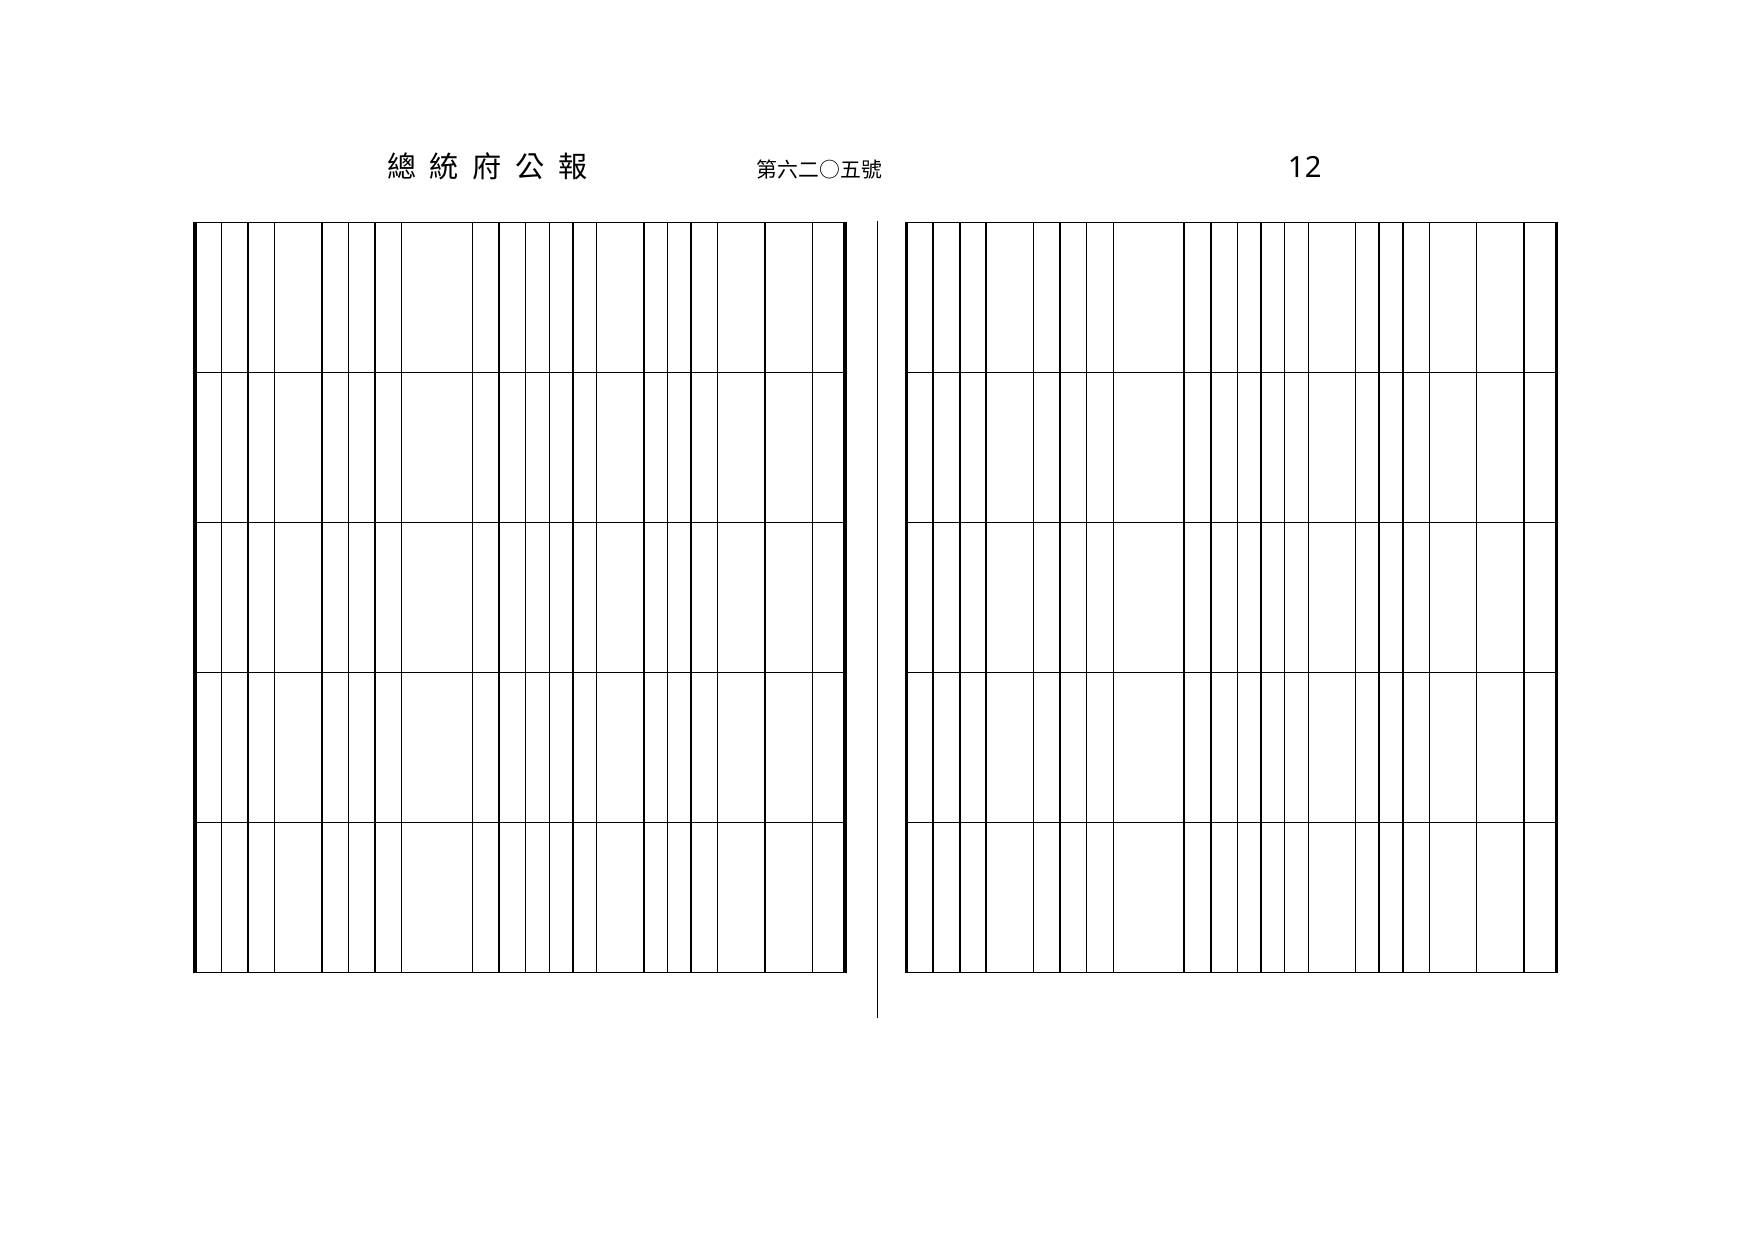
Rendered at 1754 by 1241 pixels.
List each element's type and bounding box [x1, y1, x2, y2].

table_cell [1087, 673, 1113, 822]
table_cell [1185, 673, 1210, 822]
table_cell [298, 523, 321, 672]
table_cell [449, 523, 472, 672]
table_cell [1380, 673, 1402, 822]
table_cell [908, 373, 932, 522]
table_cell [222, 373, 247, 522]
table_cell [1087, 523, 1113, 672]
table_cell [425, 823, 449, 972]
table_cell [1285, 823, 1308, 972]
table_cell [1238, 823, 1260, 972]
table_cell [1161, 823, 1183, 972]
table_cell [1238, 673, 1260, 822]
table_cell [1430, 373, 1453, 522]
table_cell [1453, 523, 1476, 672]
table_cell [789, 823, 812, 972]
table_cell [349, 373, 374, 522]
table_cell [1309, 223, 1332, 372]
table_cell [987, 823, 1010, 972]
table_cell [222, 673, 247, 822]
table_cell [574, 673, 596, 822]
table_cell [789, 223, 812, 372]
table_cell [1500, 223, 1523, 372]
table_cell [1212, 373, 1237, 522]
table_cell [1356, 823, 1378, 972]
table_cell [1262, 673, 1284, 822]
table_cell [1061, 373, 1086, 522]
table_cell [298, 673, 321, 822]
table_cell [574, 373, 596, 522]
table_cell [1137, 823, 1161, 972]
table_cell [1185, 823, 1210, 972]
table_cell [1010, 823, 1033, 972]
table_cell [1404, 223, 1429, 372]
table_cell [597, 823, 620, 972]
table_cell [249, 223, 274, 372]
table_cell [526, 823, 549, 972]
table_cell [574, 823, 596, 972]
table_cell [1477, 373, 1500, 522]
table_cell [323, 823, 348, 972]
table_cell [1332, 823, 1355, 972]
table_cell [1034, 373, 1059, 522]
table_cell [987, 373, 1010, 522]
table_cell [813, 373, 843, 522]
table_cell [718, 223, 741, 372]
table_cell [1380, 823, 1402, 972]
table_cell [1238, 523, 1260, 672]
table_cell [1185, 373, 1210, 522]
table_cell [813, 223, 843, 372]
table_cell [1356, 223, 1378, 372]
table_cell [692, 823, 717, 972]
table_cell [473, 673, 498, 822]
table_cell [1034, 523, 1059, 672]
table_cell [425, 673, 449, 822]
table_cell [1137, 523, 1161, 672]
table_cell [766, 673, 789, 822]
table_cell [1212, 823, 1237, 972]
table_cell [1380, 523, 1402, 672]
table_cell [1262, 223, 1284, 372]
table_cell [425, 223, 449, 372]
table_cell [934, 523, 959, 672]
table_cell [620, 523, 643, 672]
table_cell [813, 823, 843, 972]
table_cell [1238, 223, 1260, 372]
table_cell [766, 223, 789, 372]
table_cell [908, 673, 932, 822]
table_cell [1161, 373, 1183, 522]
table_cell [692, 673, 717, 822]
table_cell [1161, 523, 1183, 672]
table_cell [1525, 823, 1555, 972]
table_cell [275, 673, 298, 822]
table_cell [222, 823, 247, 972]
table_cell [1380, 223, 1402, 372]
table_cell [1430, 673, 1453, 822]
table_cell [1137, 373, 1161, 522]
table_cell [1061, 823, 1086, 972]
table_cell [934, 823, 959, 972]
table_cell [1309, 673, 1332, 822]
table_cell [597, 223, 620, 372]
table_cell [1500, 523, 1523, 672]
table_cell [449, 223, 472, 372]
table_cell [1356, 373, 1378, 522]
table_cell [1309, 523, 1332, 672]
table_cell [402, 523, 425, 672]
table_cell [275, 373, 298, 522]
table_cell [1477, 673, 1500, 822]
table_cell [1380, 373, 1402, 522]
table_cell [349, 523, 374, 672]
table_cell [275, 223, 298, 372]
table_cell [668, 523, 690, 672]
table_cell [1404, 673, 1429, 822]
table_cell [1285, 373, 1308, 522]
table_cell [349, 673, 374, 822]
table_cell [961, 673, 985, 822]
table_cell [1238, 373, 1260, 522]
table_cell [1061, 673, 1086, 822]
table_cell [1034, 823, 1059, 972]
table_cell [425, 373, 449, 522]
table_cell [620, 673, 643, 822]
table_cell [197, 223, 221, 372]
table_cell [1114, 823, 1137, 972]
table_cell [402, 673, 425, 822]
table_cell [526, 373, 549, 522]
table_cell [376, 673, 401, 822]
table_cell [645, 823, 667, 972]
table_cell [813, 523, 843, 672]
table_cell [298, 373, 321, 522]
table_cell [987, 673, 1010, 822]
table_cell [789, 673, 812, 822]
table_cell [323, 373, 348, 522]
table_cell [1356, 523, 1378, 672]
table_cell [197, 823, 221, 972]
table_cell [718, 523, 741, 672]
table_cell [197, 673, 221, 822]
table_cell [1453, 223, 1476, 372]
table_cell [376, 373, 401, 522]
table_cell [1087, 823, 1113, 972]
table_cell [323, 523, 348, 672]
table_cell [1262, 373, 1284, 522]
table_cell [1185, 223, 1210, 372]
table_cell [597, 373, 620, 522]
table_cell [1034, 673, 1059, 822]
table_cell [1477, 223, 1500, 372]
table_cell [766, 523, 789, 672]
table_cell [741, 523, 764, 672]
table_cell [1430, 823, 1453, 972]
table_cell [1356, 673, 1378, 822]
table_cell [961, 523, 985, 672]
table_cell [1061, 223, 1086, 372]
table_cell [1332, 373, 1355, 522]
table_cell [1114, 523, 1137, 672]
table_cell [249, 523, 274, 672]
table_cell [908, 223, 932, 372]
table_cell [574, 523, 596, 672]
table_cell [376, 223, 401, 372]
table_cell [275, 823, 298, 972]
table_cell [574, 223, 596, 372]
table_cell [1114, 673, 1137, 822]
table_cell [222, 223, 247, 372]
table_cell [1114, 223, 1137, 372]
table_cell [376, 523, 401, 672]
table_cell [961, 223, 985, 372]
table_cell [741, 823, 764, 972]
table_cell [645, 223, 667, 372]
table_cell [645, 373, 667, 522]
table_cell [1137, 673, 1161, 822]
table_cell [813, 673, 843, 822]
table_cell [1477, 823, 1500, 972]
table_cell [402, 823, 425, 972]
table_cell [1500, 823, 1523, 972]
table_cell [1161, 673, 1183, 822]
table_cell [526, 523, 549, 672]
table_cell [1332, 673, 1355, 822]
table_cell [500, 673, 525, 822]
table_cell [500, 373, 525, 522]
table_cell [425, 523, 449, 672]
table_cell [1010, 373, 1033, 522]
table_cell [1500, 673, 1523, 822]
table_cell [1034, 223, 1059, 372]
table_cell [620, 823, 643, 972]
table_cell [402, 373, 425, 522]
table_cell [500, 523, 525, 672]
table_cell [645, 523, 667, 672]
table_cell [323, 223, 348, 372]
table_cell [1453, 373, 1476, 522]
table_cell [473, 223, 498, 372]
table_cell [645, 673, 667, 822]
table_cell [1453, 673, 1476, 822]
table_cell [1332, 523, 1355, 672]
table_cell [718, 823, 741, 972]
table_cell [1010, 673, 1033, 822]
table_cell [349, 223, 374, 372]
table_cell [620, 223, 643, 372]
table_cell [961, 823, 985, 972]
table_cell [473, 823, 498, 972]
table_cell [1404, 373, 1429, 522]
table_cell [1185, 523, 1210, 672]
table_cell [1332, 223, 1355, 372]
table_cell [1430, 223, 1453, 372]
table_cell [349, 823, 374, 972]
table_cell [668, 373, 690, 522]
table_cell [449, 823, 472, 972]
table_cell [1477, 523, 1500, 672]
table_cell [1525, 673, 1555, 822]
table_cell [908, 523, 932, 672]
table_cell [934, 673, 959, 822]
table_cell [402, 223, 425, 372]
table_cell [222, 523, 247, 672]
table_cell [1309, 823, 1332, 972]
table_cell [1010, 223, 1033, 372]
table_cell [1525, 523, 1555, 672]
table_cell [1500, 373, 1523, 522]
table_cell [449, 673, 472, 822]
table_cell [323, 673, 348, 822]
table_cell [1087, 223, 1113, 372]
table_cell [1212, 523, 1237, 672]
table_cell [987, 223, 1010, 372]
table_cell [1430, 523, 1453, 672]
table_cell [789, 523, 812, 672]
table_cell [1161, 223, 1183, 372]
table_cell [1285, 223, 1308, 372]
table_cell [597, 673, 620, 822]
table_cell [249, 823, 274, 972]
table_cell [1212, 223, 1237, 372]
table_cell [550, 823, 572, 972]
table_cell [1453, 823, 1476, 972]
table_cell [376, 823, 401, 972]
table_cell [741, 373, 764, 522]
table_cell [1262, 523, 1284, 672]
table_cell [692, 373, 717, 522]
table_cell [1525, 223, 1555, 372]
table_cell [789, 373, 812, 522]
table_cell [449, 373, 472, 522]
table_cell [550, 523, 572, 672]
table_cell [1285, 523, 1308, 672]
table_cell [766, 373, 789, 522]
table_cell [550, 673, 572, 822]
table_cell [298, 223, 321, 372]
table_cell [620, 373, 643, 522]
table_cell [908, 823, 932, 972]
table_cell [550, 223, 572, 372]
table_cell [1212, 673, 1237, 822]
table_cell [718, 373, 741, 522]
table_cell [692, 523, 717, 672]
table_cell [249, 373, 274, 522]
table_cell [1010, 523, 1033, 672]
table_cell [197, 523, 221, 672]
table_cell [249, 673, 274, 822]
table_cell [1404, 523, 1429, 672]
table_cell [668, 223, 690, 372]
table_cell [298, 823, 321, 972]
table_cell [1137, 223, 1161, 372]
table_cell [1525, 373, 1555, 522]
table_cell [500, 223, 525, 372]
table_cell [1061, 523, 1086, 672]
table_cell [741, 223, 764, 372]
table_cell [1087, 373, 1113, 522]
table_cell [197, 373, 221, 522]
table_cell [473, 523, 498, 672]
table_cell [668, 823, 690, 972]
table_cell [526, 673, 549, 822]
table_cell [934, 223, 959, 372]
table_cell [473, 373, 498, 522]
table_cell [1262, 823, 1284, 972]
table_cell [597, 523, 620, 672]
table_cell [961, 373, 985, 522]
table_cell [500, 823, 525, 972]
table_cell [1309, 373, 1332, 522]
table_cell [1285, 673, 1308, 822]
table_cell [1404, 823, 1429, 972]
table_cell [275, 523, 298, 672]
table_cell [692, 223, 717, 372]
table_cell [987, 523, 1010, 672]
table_cell [1114, 373, 1137, 522]
table_cell [718, 673, 741, 822]
table_cell [550, 373, 572, 522]
table_cell [526, 223, 549, 372]
table_cell [668, 673, 690, 822]
table_cell [934, 373, 959, 522]
table_cell [741, 673, 764, 822]
table_cell [766, 823, 789, 972]
